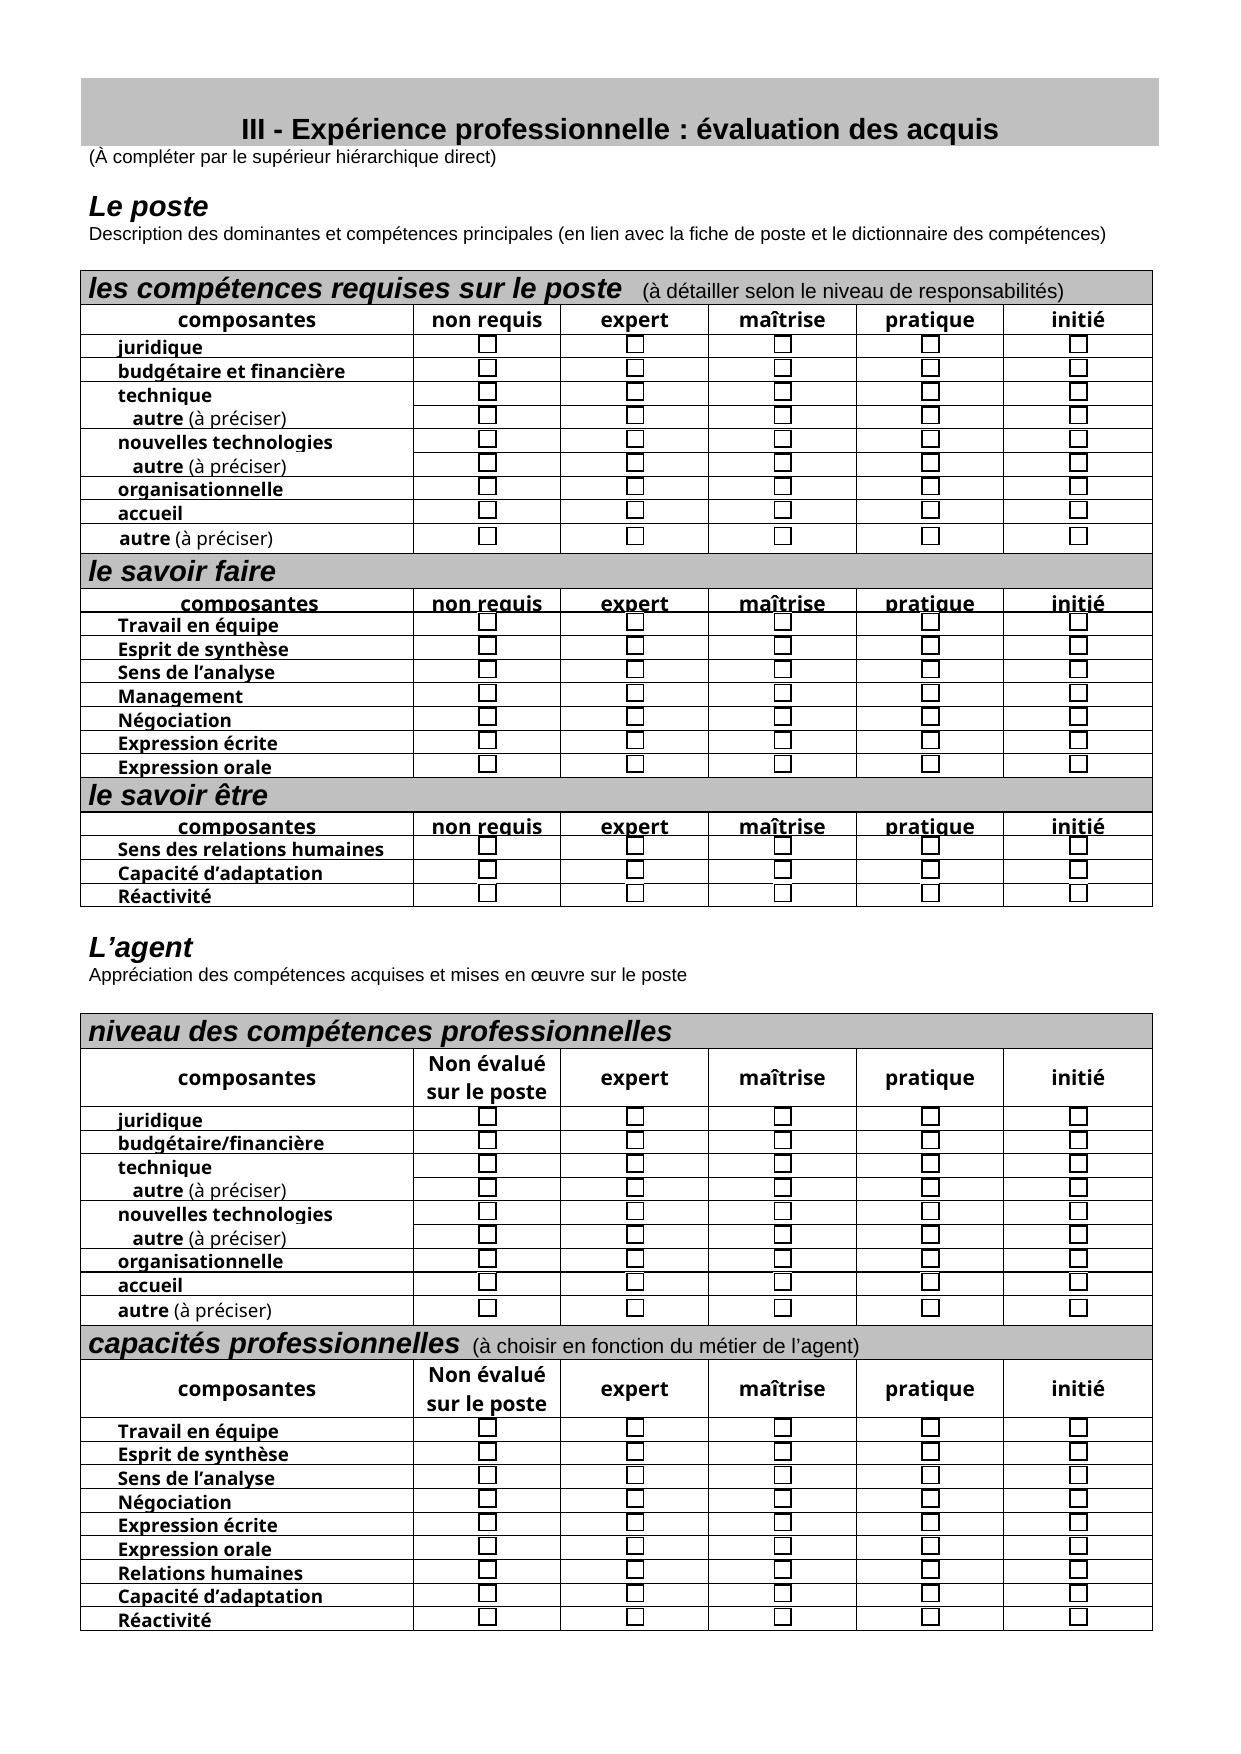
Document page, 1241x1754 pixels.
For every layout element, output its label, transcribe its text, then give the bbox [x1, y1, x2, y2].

table_cell [709, 1584, 856, 1606]
table_cell [709, 1418, 856, 1441]
table_cell [1004, 1107, 1152, 1129]
table_cell [1004, 406, 1152, 428]
table_cell [709, 613, 856, 635]
table_cell juridique [81, 1107, 413, 1129]
table_cell maîtrise [709, 813, 856, 835]
table_cell [561, 382, 708, 404]
table_cell [709, 358, 856, 381]
table_cell [414, 1154, 560, 1177]
table_cell [1004, 1513, 1152, 1535]
table_cell [857, 1418, 1003, 1441]
table_cell [414, 1296, 560, 1324]
table_cell Non évalué sur le poste [414, 1049, 560, 1106]
table_cell [1004, 1489, 1152, 1512]
table_cell [857, 1154, 1003, 1177]
table_cell composantes [81, 1360, 413, 1417]
table_cell [414, 1489, 560, 1512]
table_cell [561, 1201, 708, 1224]
table_cell [857, 477, 1003, 499]
table_cell [561, 477, 708, 499]
table_cell [1004, 358, 1152, 381]
table_header niveau des compétences professionnelles [81, 1014, 1152, 1048]
table_cell autre (à préciser) [81, 405, 413, 428]
table_cell [561, 358, 708, 381]
table_cell [561, 429, 708, 452]
table_cell [857, 660, 1003, 682]
table_cell Sens de l’analyse [81, 660, 413, 682]
table_cell [561, 1296, 708, 1324]
table_cell [709, 1201, 856, 1224]
table_cell [1004, 335, 1152, 357]
table_cell [561, 636, 708, 659]
table_cell Expression écrite [81, 1513, 413, 1535]
table_cell pratique [857, 1360, 1003, 1417]
table_cell capacités professionnelles (à choisir en fonction du métier de l’agent) [81, 1326, 1152, 1359]
table_cell [857, 1442, 1003, 1464]
table_cell [709, 1131, 856, 1153]
table_cell [857, 754, 1003, 777]
table_cell [561, 1273, 708, 1295]
table_cell Négociation [81, 1489, 413, 1512]
table_cell [709, 335, 856, 357]
table_cell [857, 731, 1003, 753]
table_cell [414, 382, 560, 404]
table_cell budgétaire/financière [81, 1131, 413, 1153]
table_cell [857, 1273, 1003, 1295]
table_cell [561, 754, 708, 777]
table_cell [414, 836, 560, 859]
table_cell [857, 1584, 1003, 1606]
table_cell [709, 660, 856, 682]
table_cell [561, 884, 708, 906]
table_cell [561, 524, 708, 553]
table_cell [1004, 884, 1152, 906]
table_cell [857, 382, 1003, 404]
table_cell composantes [81, 813, 413, 835]
table_cell [1004, 524, 1152, 553]
table_cell [1004, 1296, 1152, 1324]
table_cell pratique [857, 589, 1003, 611]
table_cell [857, 335, 1003, 357]
table_cell [414, 683, 560, 706]
table_cell nouvelles technologies [81, 429, 413, 452]
table_cell [1004, 477, 1152, 499]
table_cell initié [1004, 305, 1152, 334]
table_cell [709, 1178, 856, 1200]
table_cell [1004, 500, 1152, 523]
table_cell composantes [81, 305, 413, 334]
table_cell [857, 429, 1003, 452]
table_cell [709, 1249, 856, 1271]
table_cell [561, 1178, 708, 1200]
table_cell [709, 524, 856, 553]
table_cell [1004, 1607, 1152, 1630]
table_cell [1004, 836, 1152, 859]
table_cell non requis [414, 813, 560, 835]
text L’agent [89, 930, 1152, 963]
table_cell [709, 754, 856, 777]
text Description des dominantes et compétences principales (en lien avec la fiche de poste et le dictionnaire des compétences) [89, 222, 1152, 244]
table_cell [561, 1154, 708, 1177]
table_cell [857, 636, 1003, 659]
text Appréciation des compétences acquises et mises en œuvre sur le poste [89, 963, 1152, 985]
table_cell [414, 613, 560, 635]
table_cell Expression orale [81, 754, 413, 777]
table_cell technique [81, 1154, 413, 1177]
table_cell composantes [81, 1049, 413, 1106]
table_cell [1004, 1154, 1152, 1177]
table_cell [414, 754, 560, 777]
table_cell Management [81, 683, 413, 706]
table_cell [561, 1489, 708, 1512]
table_cell [414, 358, 560, 381]
table_cell [709, 707, 856, 729]
table_cell [1004, 683, 1152, 706]
table_cell Esprit de synthèse [81, 1442, 413, 1464]
table_cell Travail en équipe [81, 613, 413, 635]
table_cell le savoir être [81, 778, 1152, 811]
table_cell initié [1004, 813, 1152, 835]
table_cell Capacité d’adaptation [81, 1584, 413, 1606]
table_cell [414, 1418, 560, 1441]
table_cell [414, 1584, 560, 1606]
table_cell [414, 1273, 560, 1295]
table_cell [857, 1607, 1003, 1630]
table_cell Réactivité [81, 1607, 413, 1630]
table_cell accueil [81, 1273, 413, 1295]
table_cell [414, 1249, 560, 1271]
table_cell [414, 1560, 560, 1583]
table_cell initié [1004, 1049, 1152, 1106]
table_cell [1004, 1560, 1152, 1583]
table_cell technique [81, 382, 413, 404]
table_cell Sens des relations humaines [81, 836, 413, 859]
table_cell [414, 1225, 560, 1248]
table_cell [709, 429, 856, 452]
table_cell [1004, 636, 1152, 659]
table_cell maîtrise [709, 305, 856, 334]
table_cell [414, 1442, 560, 1464]
table_cell [1004, 1178, 1152, 1200]
table_cell [857, 524, 1003, 553]
table_cell [561, 1249, 708, 1271]
table_cell organisationnelle [81, 1249, 413, 1271]
table_cell [1004, 660, 1152, 682]
table_cell [414, 453, 560, 476]
table_header les compétences requises sur le poste (à détailler selon le niveau de responsabilités) [81, 271, 1152, 304]
table_cell [1004, 613, 1152, 635]
table_cell [857, 453, 1003, 476]
table_cell [414, 884, 560, 906]
table_cell [414, 1107, 560, 1129]
table_cell [414, 860, 560, 882]
table_cell [414, 660, 560, 682]
table_cell [857, 1225, 1003, 1248]
table_cell [857, 836, 1003, 859]
table_cell III - Expérience professionnelle : évaluation des acquis [81, 78, 1159, 146]
table_cell autre (à préciser) [81, 1177, 413, 1200]
table_cell pratique [857, 813, 1003, 835]
table_cell initié [1004, 589, 1152, 611]
table_cell [709, 500, 856, 523]
table_cell non requis [414, 589, 560, 611]
table_cell [561, 860, 708, 882]
table_cell maîtrise [709, 1049, 856, 1106]
table_cell [414, 707, 560, 729]
table_cell autre (à préciser) [81, 452, 413, 476]
table_cell expert [561, 1360, 708, 1417]
table_cell [414, 1607, 560, 1630]
table_cell [561, 836, 708, 859]
table_cell [857, 1296, 1003, 1324]
table_cell [1004, 382, 1152, 404]
table_cell [857, 1201, 1003, 1224]
table_cell Expression orale [81, 1536, 413, 1559]
table_cell [709, 382, 856, 404]
table_cell [709, 1536, 856, 1559]
table_cell [1004, 731, 1152, 753]
table_cell expert [561, 1049, 708, 1106]
table_cell expert [561, 589, 708, 611]
table_cell [857, 406, 1003, 428]
table_cell [1004, 429, 1152, 452]
table_cell maîtrise [709, 589, 856, 611]
table_cell maîtrise [709, 1360, 856, 1417]
table_cell [414, 731, 560, 753]
table_cell initié [1004, 1360, 1152, 1417]
table_cell [857, 707, 1003, 729]
table_cell Expression écrite [81, 731, 413, 753]
table_cell juridique [81, 335, 413, 357]
table_cell [709, 1513, 856, 1535]
table_cell [561, 1225, 708, 1248]
table_cell [561, 1607, 708, 1630]
table_cell [561, 1418, 708, 1441]
table_cell Relations humaines [81, 1560, 413, 1583]
table_cell accueil [81, 500, 413, 523]
table_cell [709, 836, 856, 859]
table_cell [1004, 1442, 1152, 1464]
table_cell [857, 1560, 1003, 1583]
table_cell [709, 1489, 856, 1512]
table_cell expert [561, 813, 708, 835]
table_cell pratique [857, 1049, 1003, 1106]
table_cell [1004, 1273, 1152, 1295]
table_cell [709, 1107, 856, 1129]
table_cell [561, 1560, 708, 1583]
table_cell [1004, 1465, 1152, 1488]
table_cell [561, 1131, 708, 1153]
table_cell [1004, 1131, 1152, 1153]
table_cell [561, 1442, 708, 1464]
table_cell [1004, 1249, 1152, 1271]
table_cell Sens de l’analyse [81, 1465, 413, 1488]
table_cell non requis [414, 305, 560, 334]
table_cell [709, 1225, 856, 1248]
text Le poste [89, 189, 1152, 222]
table_cell [1004, 754, 1152, 777]
table_cell [414, 429, 560, 452]
table_cell [414, 500, 560, 523]
table_cell [1004, 1418, 1152, 1441]
table_cell [1004, 1225, 1152, 1248]
table_cell [709, 406, 856, 428]
table_cell [709, 1273, 856, 1295]
table_cell [709, 1442, 856, 1464]
table_cell [1004, 707, 1152, 729]
table_cell le savoir faire [81, 554, 1152, 588]
table_cell autre (à préciser) [81, 1296, 413, 1324]
table_cell [414, 636, 560, 659]
table_cell [709, 1560, 856, 1583]
table_cell [561, 683, 708, 706]
table_cell [857, 1178, 1003, 1200]
table_cell [414, 1178, 560, 1200]
table_cell [857, 1249, 1003, 1271]
table_cell [857, 1536, 1003, 1559]
table_cell [561, 707, 708, 729]
table_cell [414, 335, 560, 357]
table_cell [709, 860, 856, 882]
table_cell composantes [81, 589, 413, 611]
table_cell [709, 731, 856, 753]
table_cell [1004, 1584, 1152, 1606]
table_cell [709, 453, 856, 476]
table_cell [561, 660, 708, 682]
table_cell expert [561, 305, 708, 334]
table_cell [414, 406, 560, 428]
table_cell [857, 358, 1003, 381]
table_cell autre (à préciser) [81, 524, 413, 553]
table_cell [414, 1131, 560, 1153]
table_cell budgétaire et financière [81, 358, 413, 381]
table_cell autre (à préciser) [81, 1224, 413, 1248]
table_cell [857, 500, 1003, 523]
table_cell [857, 860, 1003, 882]
table_cell [1004, 1201, 1152, 1224]
table_cell [414, 1513, 560, 1535]
table_cell [561, 1536, 708, 1559]
table_cell [414, 1201, 560, 1224]
table_cell Capacité d’adaptation [81, 860, 413, 882]
table_cell Négociation [81, 707, 413, 729]
table_cell [561, 406, 708, 428]
table_cell [561, 453, 708, 476]
table_cell [1004, 453, 1152, 476]
table_cell [857, 1465, 1003, 1488]
table_cell organisationnelle [81, 477, 413, 499]
table_cell nouvelles technologies [81, 1201, 413, 1224]
table_cell [561, 335, 708, 357]
table_cell [561, 1584, 708, 1606]
table_cell [857, 683, 1003, 706]
table_cell [561, 1107, 708, 1129]
table_cell [857, 884, 1003, 906]
table_cell Esprit de synthèse [81, 636, 413, 659]
table_cell [561, 1513, 708, 1535]
table_cell [709, 683, 856, 706]
table_cell [414, 1536, 560, 1559]
table_cell [857, 613, 1003, 635]
table_cell [709, 477, 856, 499]
table_cell [709, 884, 856, 906]
table_cell Non évalué sur le poste [414, 1360, 560, 1417]
table_cell [1004, 860, 1152, 882]
table_cell [709, 1154, 856, 1177]
table_cell [857, 1107, 1003, 1129]
table_cell [414, 524, 560, 553]
table_cell [561, 731, 708, 753]
table_cell Réactivité [81, 884, 413, 906]
table_cell [561, 613, 708, 635]
table_cell [414, 1465, 560, 1488]
table_cell [414, 477, 560, 499]
table_cell [709, 1296, 856, 1324]
table_cell [561, 500, 708, 523]
table_cell [857, 1513, 1003, 1535]
table_cell pratique [857, 305, 1003, 334]
table_cell [561, 1465, 708, 1488]
text (À compléter par le supérieur hiérarchique direct) [89, 146, 1152, 167]
table_cell Travail en équipe [81, 1418, 413, 1441]
table_cell [709, 636, 856, 659]
table_cell [709, 1607, 856, 1630]
table_cell [857, 1489, 1003, 1512]
table_cell [1004, 1536, 1152, 1559]
table_cell [709, 1465, 856, 1488]
table_cell [857, 1131, 1003, 1153]
